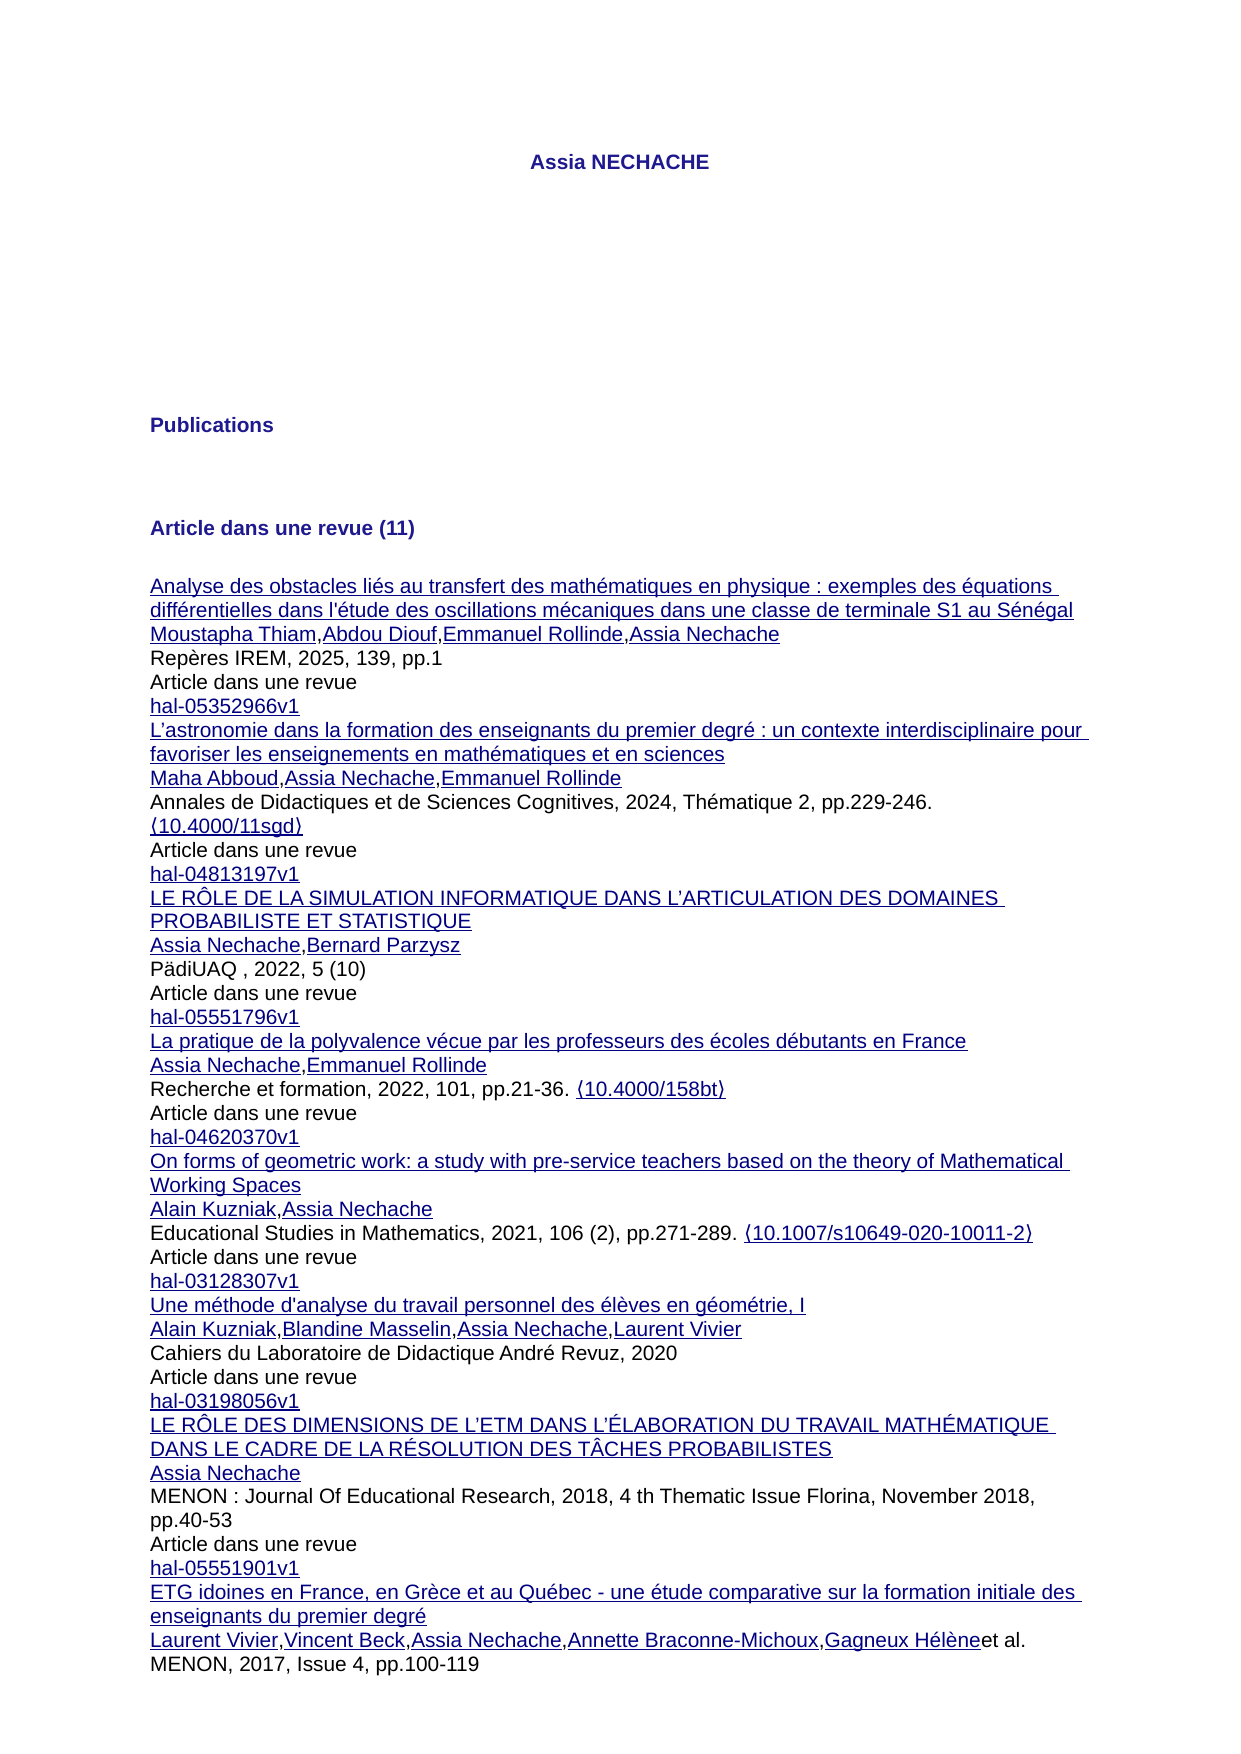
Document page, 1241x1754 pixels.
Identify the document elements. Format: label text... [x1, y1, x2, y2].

table_cell L’astronomie dans la formation des enseignants du premier degré : un contexte interdisciplinaire pour favoriser les enseignements en mathématiques et en sciences Maha Abboud,Assia Nechache,Emmanuel Rollinde Annales de Didactiques et de Sciences Cognitives, 2024, Thématique 2, pp.229-246. ⟨10.4000/11sgd⟩ Article dans une revue hal-04813197v1 [150, 718, 1090, 885]
table_cell On forms of geometric work: a study with pre-service teachers based on the theory of Mathematical Working Spaces Alain Kuzniak,Assia Nechache Educational Studies in Mathematics, 2021, 106 (2), pp.271-289. ⟨10.1007/s10649-020-10011-2⟩ Article dans une revue hal-03128307v1 [150, 1149, 1090, 1293]
table_cell LE RÔLE DE LA SIMULATION INFORMATIQUE DANS L’ARTICULATION DES DOMAINES PROBABILISTE ET STATISTIQUE Assia Nechache,Bernard Parzysz PädiUAQ , 2022, 5 (10) Article dans une revue hal-05551796v1 [150, 885, 1090, 1029]
table_cell Une méthode d'analyse du travail personnel des élèves en géométrie, I Alain Kuzniak,Blandine Masselin,Assia Nechache,Laurent Vivier Cahiers du Laboratoire de Didactique André Revuz, 2020 Article dans une revue hal-03198056v1 [150, 1293, 1090, 1412]
table_cell ETG idoines en France, en Grèce et au Québec - une étude comparative sur la formation initiale des enseignants du premier degré Laurent Vivier,Vincent Beck,Assia Nechache,Annette Braconne-Michoux,Gagneux Hélèneet al. MENON, 2017, Issue 4, pp.100-119 [150, 1580, 1090, 1676]
table_cell LE RÔLE DES DIMENSIONS DE L’ETM DANS L’ÉLABORATION DU TRAVAIL MATHÉMATIQUE DANS LE CADRE DE LA RÉSOLUTION DES TÂCHES PROBABILISTES Assia Nechache MENON : Journal Of Educational Research, 2018, 4 th Thematic Issue Florina, November 2018, pp.40-53 Article dans une revue hal-05551901v1 [150, 1413, 1090, 1580]
table_header Analyse des obstacles liés au transfert des mathématiques en physique : exemples des équations différentielles dans l'étude des oscillations mécaniques dans une classe de terminale S1 au Sénégal Moustapha Thiam,Abdou Diouf,Emmanuel Rollinde,Assia Nechache Repères IREM, 2025, 139, pp.1 Article dans une revue hal-05352966v1 [150, 574, 1090, 718]
subtitle Assia NECHACHE [150, 150, 1090, 174]
subtitle Article dans une revue (11) [150, 516, 1090, 539]
subtitle Publications [150, 412, 1090, 436]
table_cell La pratique de la polyvalence vécue par les professeurs des écoles débutants en France Assia Nechache,Emmanuel Rollinde Recherche et formation, 2022, 101, pp.21-36. ⟨10.4000/158bt⟩ Article dans une revue hal-04620370v1 [150, 1029, 1090, 1149]
